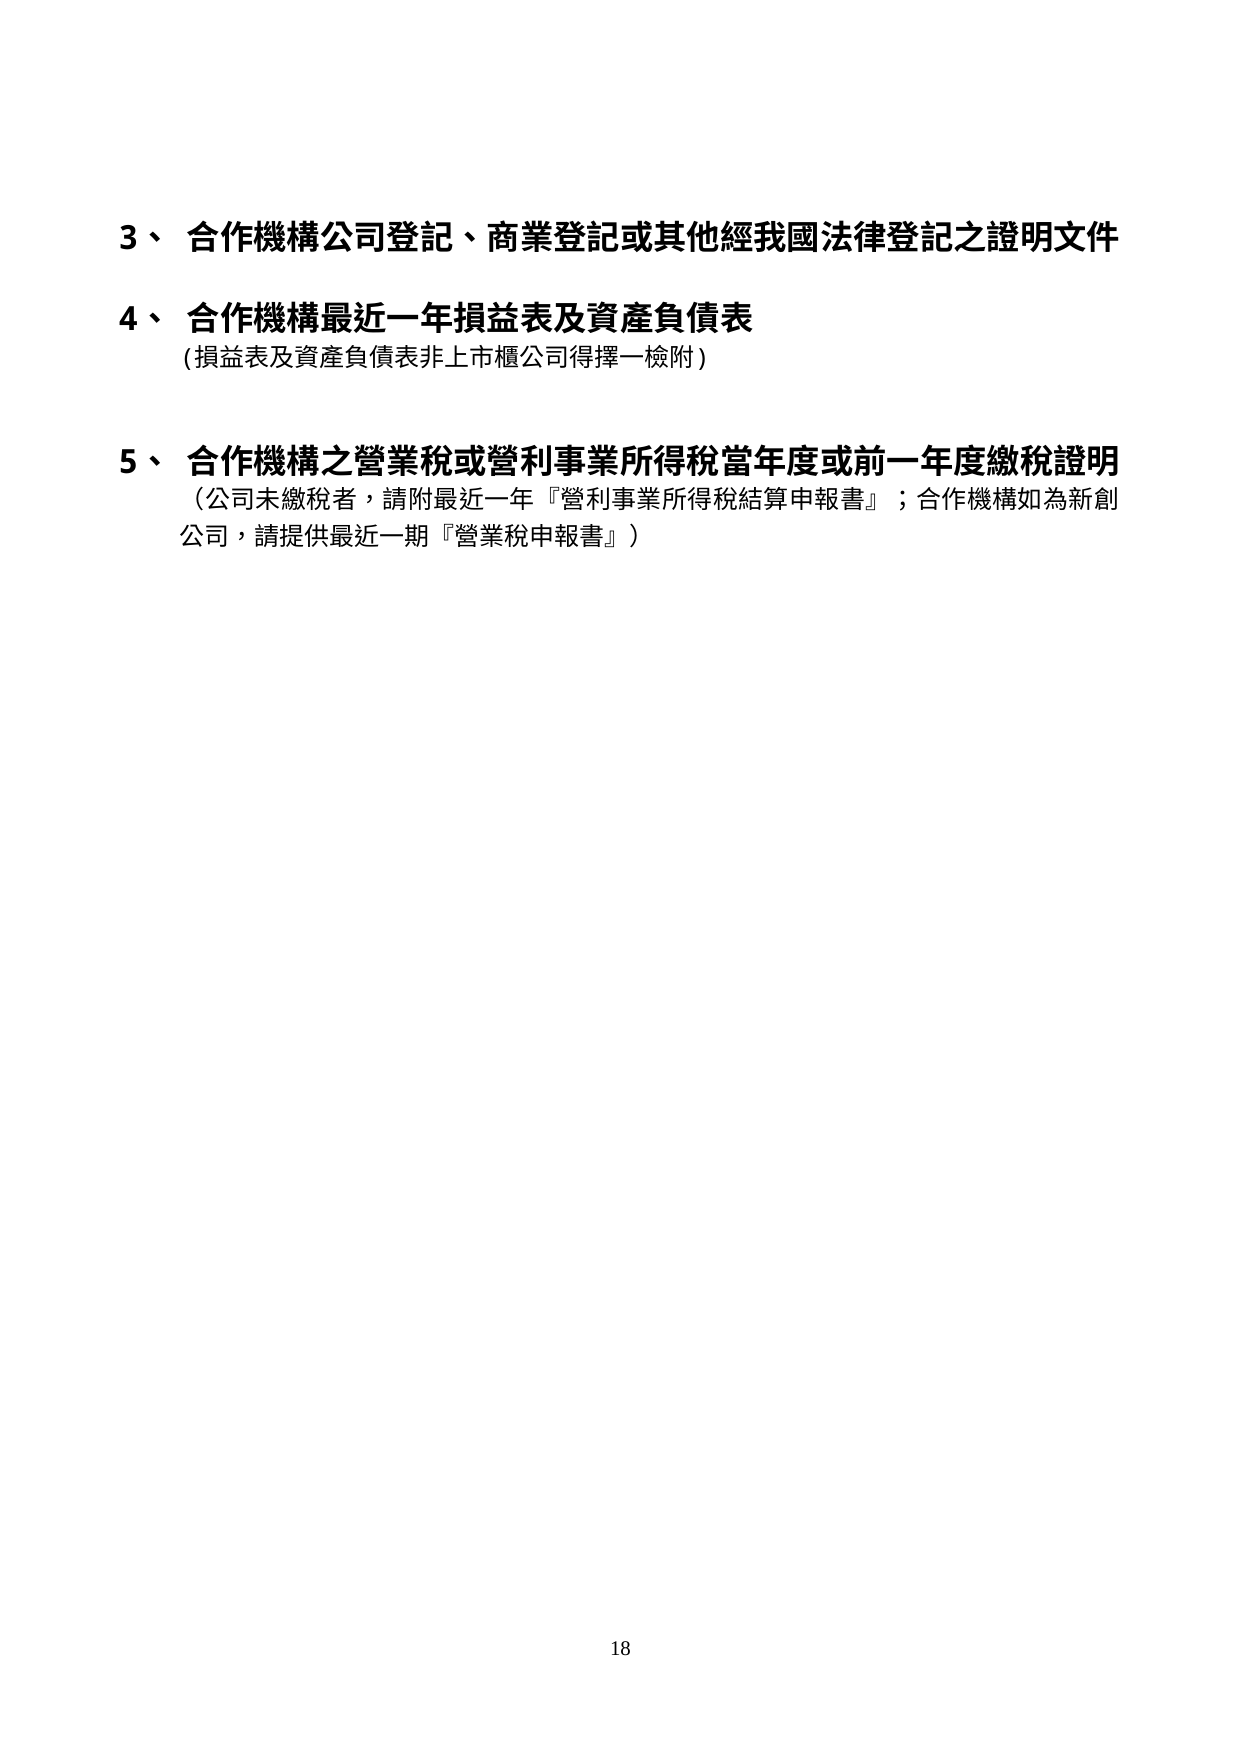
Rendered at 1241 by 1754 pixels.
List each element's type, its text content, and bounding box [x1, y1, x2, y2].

list 合作機構之營業稅或營利事業所得稅當年度或前一年度繳稅證明 [118, 417, 1122, 480]
list 合作機構最近一年損益表及資產負債表 [118, 275, 1122, 337]
text （公司未繳稅者，請附最近一年『營利事業所得稅結算申報書』；合作機構如為新創公司，請提供最近一期『營業稅申報書』） [179, 480, 1122, 552]
text (損益表及資產負債表非上市櫃公司得擇一檢附) [179, 337, 1122, 373]
list 合作機構公司登記、商業登記或其他經我國法律登記之證明文件 [118, 193, 1122, 256]
